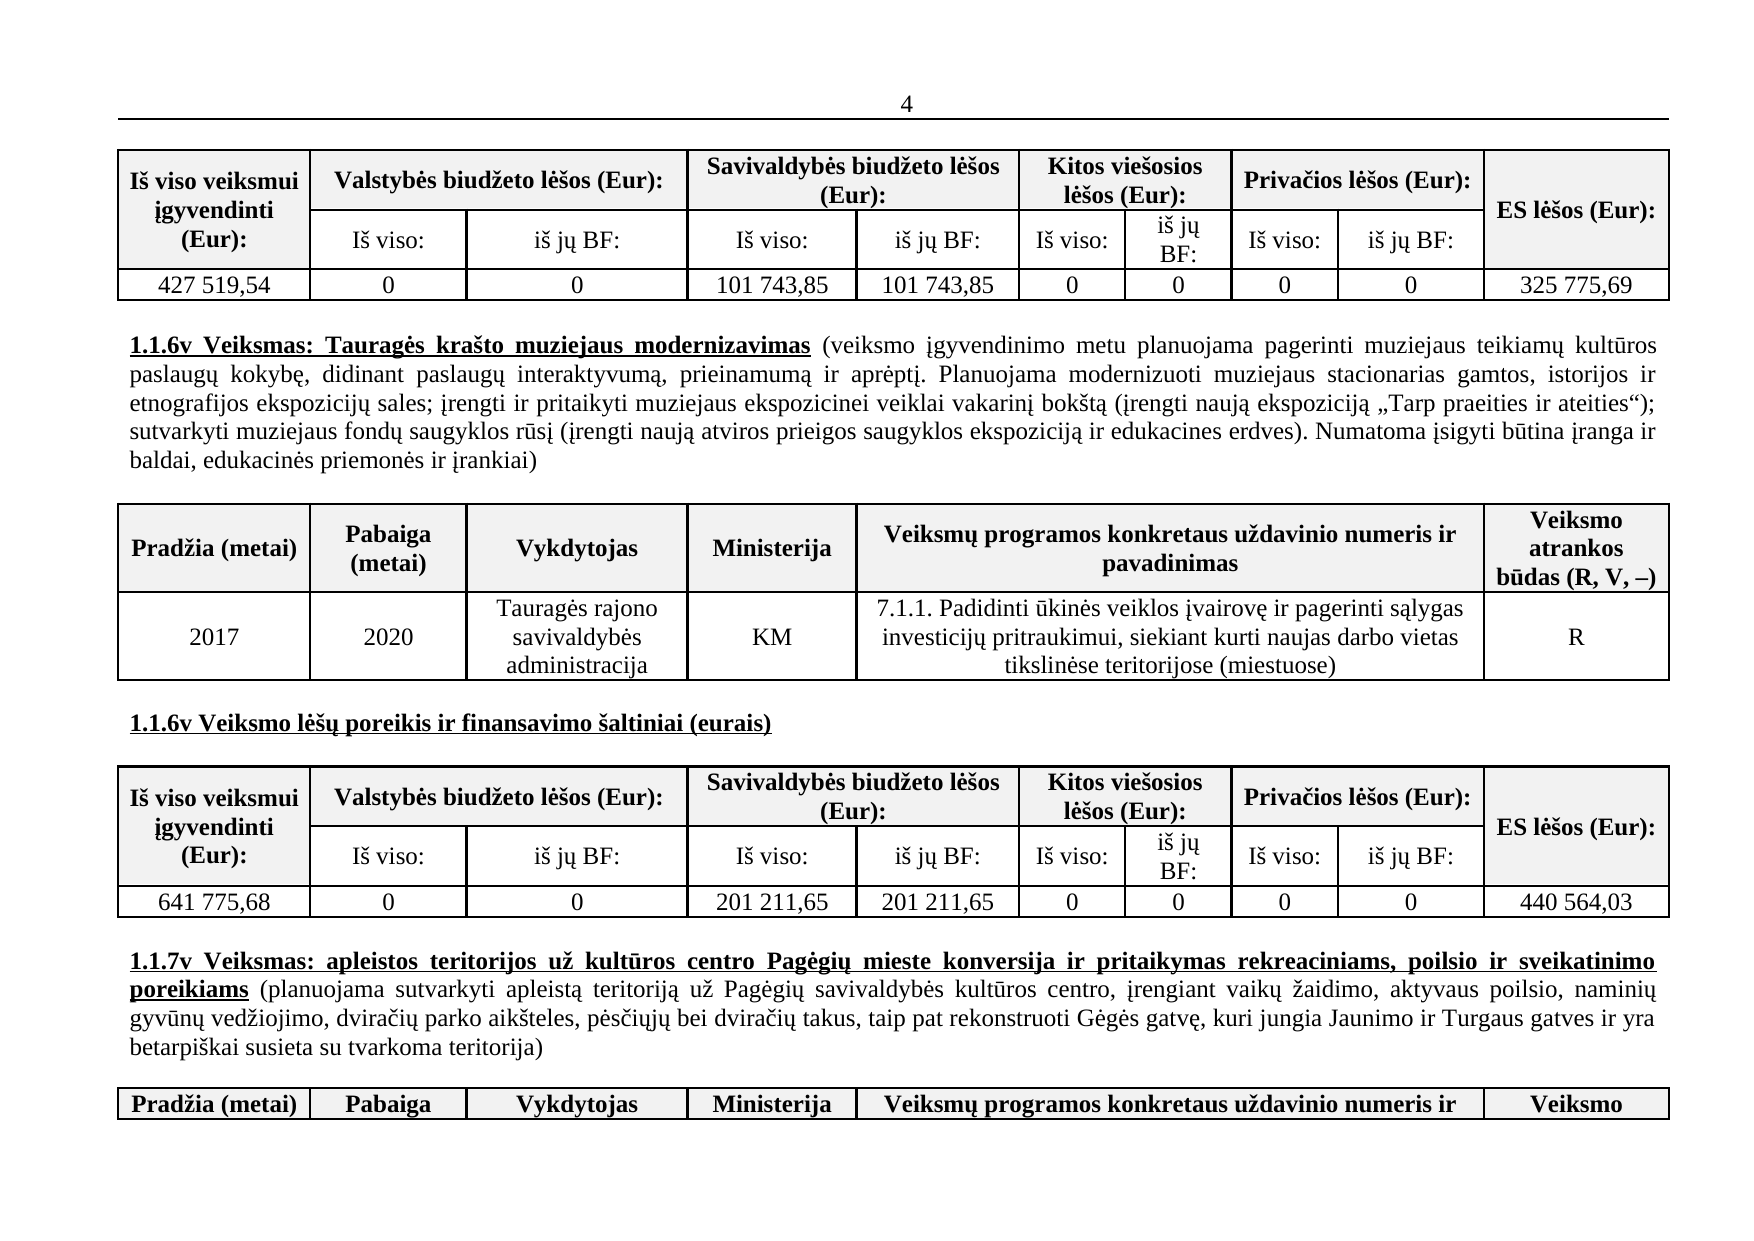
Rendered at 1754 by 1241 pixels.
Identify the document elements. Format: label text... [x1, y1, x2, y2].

table_cell [466, 918, 687, 946]
table_cell [118, 918, 310, 946]
table_cell [118, 120, 1668, 149]
table_cell 0 [311, 887, 465, 916]
table_cell Pradžia (metai) [119, 505, 309, 591]
table_cell iš jų BF: [1339, 827, 1483, 884]
table_cell Iš viso: [689, 211, 855, 268]
table_cell [1019, 918, 1125, 946]
table_cell Iš viso: [689, 827, 855, 884]
table_cell [688, 918, 856, 946]
table_cell iš jų BF: [858, 827, 1018, 884]
table_cell Veiksmo [1485, 1089, 1668, 1118]
table_cell Iš viso: [1020, 211, 1124, 268]
table_cell Iš viso: [311, 211, 465, 268]
table_cell iš jų BF: [1126, 827, 1230, 884]
table_cell 101 743,85 [858, 270, 1018, 299]
table_cell Veiksmo atrankos būdas (R, V, –) [1485, 505, 1668, 591]
table_cell iš jų BF: [858, 211, 1018, 268]
table_cell 0 [311, 270, 465, 299]
table_cell 440 564,03 [1485, 887, 1668, 916]
table_cell Ministerija [689, 1089, 855, 1118]
table_cell Vykdytojas [468, 1089, 686, 1118]
table_cell Valstybės biudžeto lėšos (Eur): [311, 151, 686, 208]
table_cell 0 [1233, 887, 1337, 916]
table_cell 325 775,69 [1485, 270, 1668, 299]
table_cell Tauragės rajono savivaldybės administracija [468, 593, 686, 679]
table_cell R [1485, 593, 1668, 679]
table_cell [1484, 918, 1668, 946]
table_cell Savivaldybės biudžeto lėšos (Eur): [689, 768, 1018, 825]
table_cell 1.1.7v Veiksmas: apleistos teritorijos už kultūros centro Pagėgių mieste konversija ir pritaikymas rekreaciniams, poilsio ir sveikatinimo poreikiams (planuojama sutvarkyti apleistą teritoriją už Pagėgių savivaldybės kultūros centro, įrengiant vaikų žaidimo, aktyvaus poilsio, naminių gyvūnų vedžiojimo, dviračių parko aikšteles, pėsčiųjų bei dviračių takus, taip pat rekonstruoti Gėgės gatvę, kuri jungia Jaunimo ir Turgaus gatves ir yra betarpiškai susieta su tvarkoma teritorija) [118, 946, 1668, 1087]
table_cell 2020 [311, 593, 465, 679]
table_header 1.1.6v Veiksmas: Tauragės krašto muziejaus modernizavimas (veiksmo įgyvendinimo metu planuojama pagerinti muziejaus teikiamų kultūros paslaugų kokybę, didinant paslaugų interaktyvumą, prieinamumą ir aprėptį. Planuojama modernizuoti muziejaus stacionarias gamtos, istorijos ir etnografijos ekspozicijų sales; įrengti ir pritaikyti muziejaus ekspozicinei veiklai vakarinį bokštą (įrengti naują ekspoziciją „Tarp praeities ir ateities“); sutvarkyti muziejaus fondų saugyklos rūsį (įrengti naują atviros prieigos saugyklos ekspoziciją ir edukacines erdves). Numatoma įsigyti būtina įranga ir baldai, edukacinės priemonės ir įrankiai) [118, 330, 1668, 503]
table_cell Ministerija [689, 505, 855, 591]
table_cell iš jų BF: [1126, 211, 1230, 268]
table_cell 641 775,68 [119, 887, 309, 916]
table_cell KM [689, 593, 855, 679]
table_cell Iš viso: [1020, 827, 1124, 884]
table_cell Savivaldybės biudžeto lėšos (Eur): [689, 151, 1018, 208]
table_cell [1231, 918, 1338, 946]
table_cell Vykdytojas [468, 505, 686, 591]
table_cell Iš viso: [311, 827, 465, 884]
table_cell 201 211,65 [858, 887, 1018, 916]
table_cell Kitos viešosios lėšos (Eur): [1020, 768, 1230, 825]
table_cell 101 743,85 [689, 270, 855, 299]
table_cell 0 [1126, 887, 1230, 916]
table_cell Kitos viešosios lėšos (Eur): [1020, 151, 1230, 208]
table_cell iš jų BF: [468, 211, 686, 268]
table_cell Iš viso: [1233, 211, 1337, 268]
table_cell Iš viso veiksmui įgyvendinti (Eur): [119, 768, 309, 884]
table_cell 0 [1020, 887, 1124, 916]
table_cell Veiksmų programos konkretaus uždavinio numeris ir [858, 1089, 1483, 1118]
table_cell Pabaiga (metai) [311, 505, 465, 591]
table_cell 0 [1339, 887, 1483, 916]
table_cell [1338, 918, 1484, 946]
table_cell 1.1.6v Veiksmo lėšų poreikis ir finansavimo šaltiniai (eurais) [118, 681, 1668, 765]
table_cell Valstybės biudžeto lėšos (Eur): [311, 768, 686, 825]
table_cell [1125, 918, 1231, 946]
table_cell Iš viso: [1233, 827, 1337, 884]
table_cell 0 [1233, 270, 1337, 299]
table_cell Privačios lėšos (Eur): [1233, 768, 1483, 825]
table_cell 201 211,65 [689, 887, 855, 916]
table_cell iš jų BF: [1339, 211, 1483, 268]
table_cell 0 [468, 270, 686, 299]
table_cell ES lėšos (Eur): [1485, 151, 1668, 268]
table_cell Pradžia (metai) [119, 1089, 309, 1118]
table_cell 2017 [119, 593, 309, 679]
table_cell 0 [1339, 270, 1483, 299]
table_cell 427 519,54 [119, 270, 309, 299]
table_cell iš jų BF: [468, 827, 686, 884]
table_cell Privačios lėšos (Eur): [1233, 151, 1483, 208]
table_cell Pabaiga [311, 1089, 465, 1118]
table_cell 0 [1020, 270, 1124, 299]
table_cell 0 [1126, 270, 1230, 299]
table_cell 0 [468, 887, 686, 916]
table_cell Iš viso veiksmui įgyvendinti (Eur): [119, 151, 309, 268]
table_cell [310, 918, 466, 946]
table_cell Veiksmų programos konkretaus uždavinio numeris ir pavadinimas [858, 505, 1483, 591]
table_cell ES lėšos (Eur): [1485, 768, 1668, 884]
table_cell 7.1.1. Padidinti ūkinės veiklos įvairovę ir pagerinti sąlygas investicijų pritraukimui, siekiant kurti naujas darbo vietas tikslinėse teritorijose (miestuose) [858, 593, 1483, 679]
table_cell [856, 918, 1019, 946]
